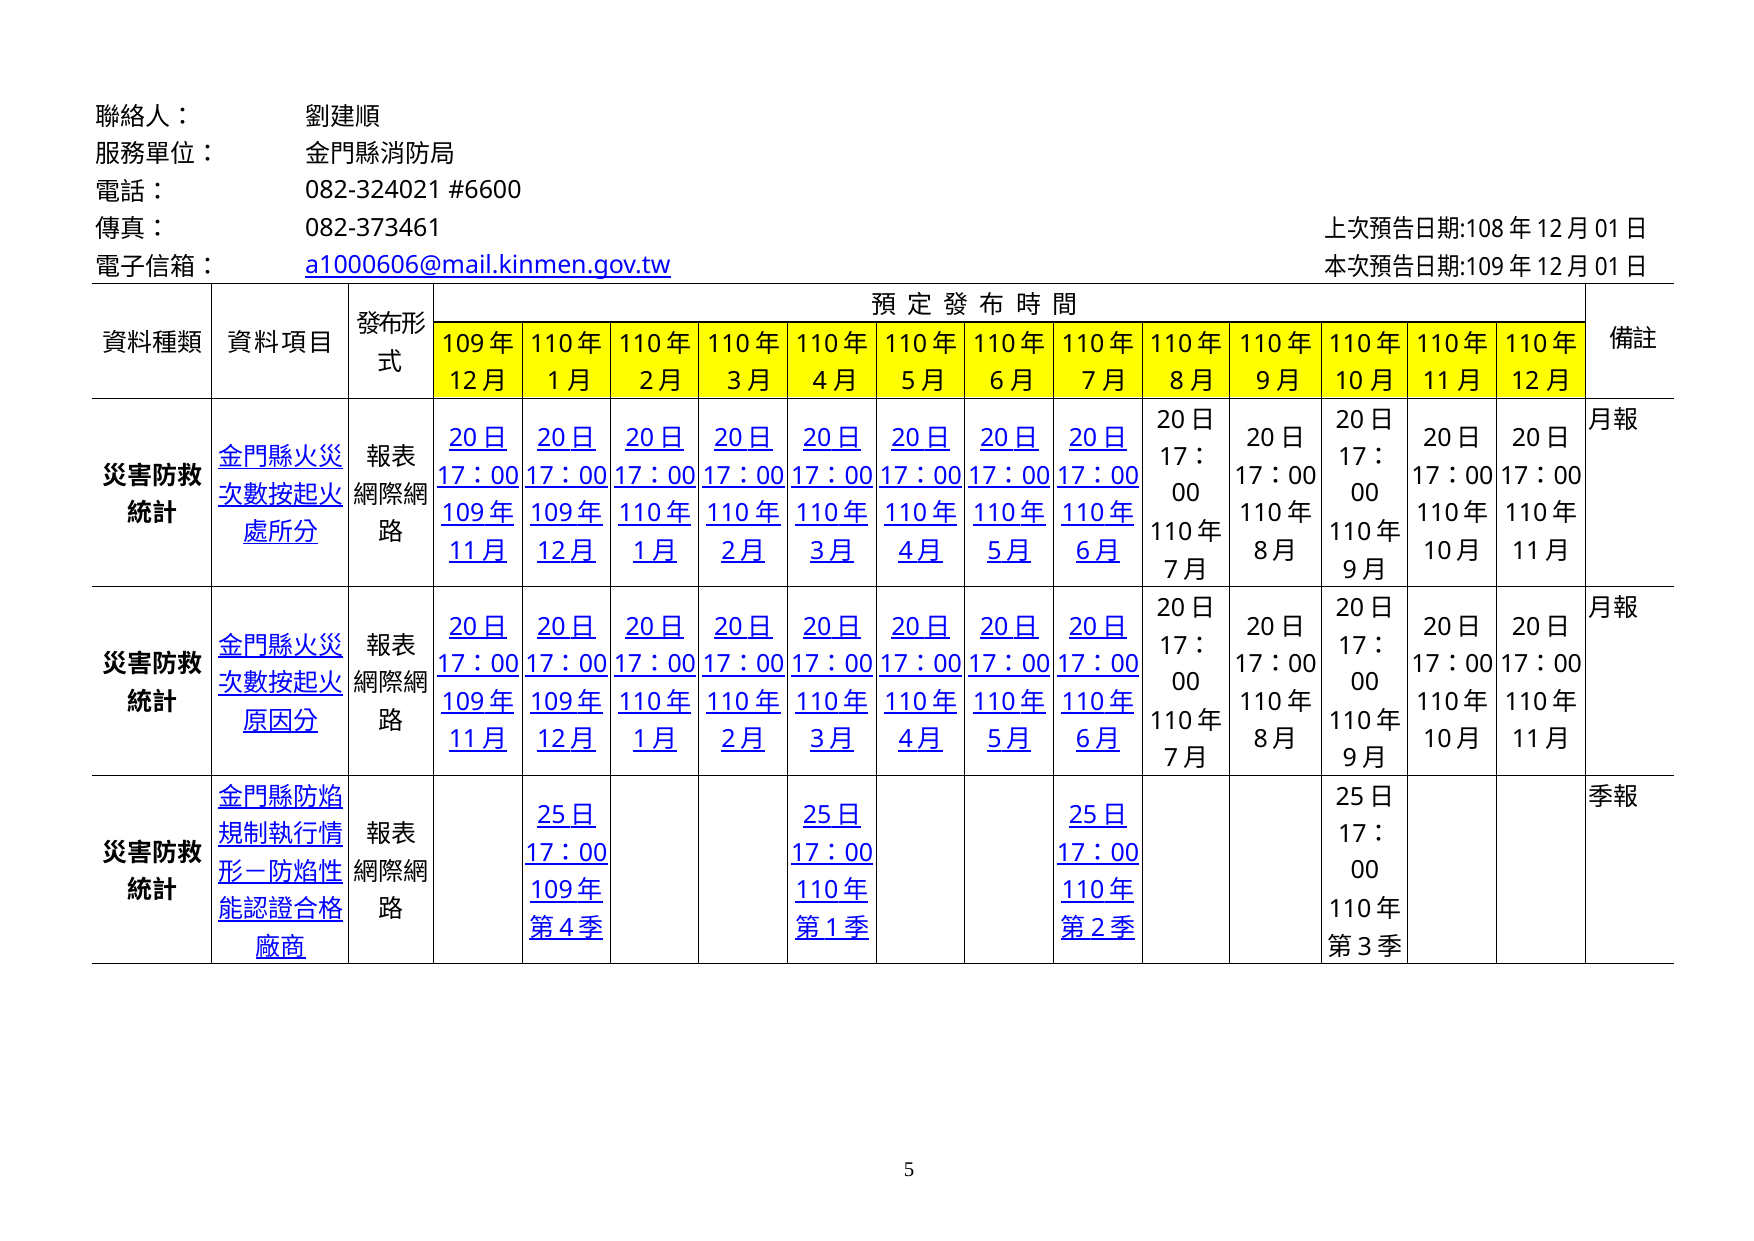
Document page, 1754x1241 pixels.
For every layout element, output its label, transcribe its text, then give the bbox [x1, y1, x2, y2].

table_cell [1137, 208, 1229, 245]
table_header [212, 95, 302, 133]
table_cell 報表 網際網路 [349, 399, 433, 586]
table_cell [1045, 208, 1137, 245]
table_cell 082-324021 #6600 [302, 170, 861, 208]
table_cell 電子信箱： [92, 245, 302, 283]
table_cell 20日 17：00 110年10月 [1408, 587, 1496, 774]
table_cell 110年 6 月 [965, 323, 1053, 397]
table_cell 20日 17：00 110年8月 [1230, 587, 1321, 774]
table_cell 20日 17：00 109年12月 [523, 587, 610, 774]
table_cell 25日 17：00 110年 第1季 [788, 776, 876, 963]
table_cell 110年 10 月 [1322, 323, 1407, 397]
table_cell 20日 17：00 110年5月 [965, 399, 1053, 586]
table_cell [953, 245, 1045, 283]
table_cell [1045, 245, 1137, 283]
table_cell 災害防救統計 [92, 587, 211, 774]
table_cell 25日 17：00 110年 第2季 [1054, 776, 1142, 963]
table_cell 上次預告日期:108年12月01日 [1321, 208, 1674, 245]
table_cell 月報 [1586, 399, 1674, 586]
table_header 聯絡人： [92, 95, 212, 133]
table_cell a1000606@mail.kinmen.gov.tw [302, 245, 861, 283]
table_cell 20日 17：00 109年11月 [434, 587, 522, 774]
table_cell 110年 8 月 [1143, 323, 1229, 397]
table_cell [965, 776, 1053, 963]
table_cell 110年 7 月 [1054, 323, 1142, 397]
table_cell 109年 12月 [434, 323, 522, 397]
table_cell 電話： [92, 170, 212, 208]
table_cell [1414, 170, 1674, 208]
table_cell 20日 17：00 110年9月 [1322, 399, 1407, 586]
table_cell 20日 17：00 110 年2月 [699, 399, 787, 586]
table_cell 20日 17：00 110年4月 [877, 399, 964, 586]
table_cell 災害防救統計 [92, 399, 211, 586]
table_cell 資料項目 [212, 284, 348, 397]
table_cell 25日 17：00 109年 第4季 [523, 776, 610, 963]
table_cell 110年 5 月 [877, 323, 964, 397]
table_cell 季報 [1586, 776, 1674, 963]
table_cell 20日 17：00 110年1月 [611, 587, 698, 774]
table_cell 110年 12 月 [1497, 323, 1585, 397]
table_cell 20日 17：00 110年10月 [1408, 399, 1496, 586]
table_cell 25日 17：00 110年 第3季 [1322, 776, 1407, 963]
table_cell [1143, 776, 1229, 963]
table_header [1414, 95, 1674, 133]
table_cell [434, 776, 522, 963]
table_cell [877, 776, 964, 963]
table_cell 發布形式 [349, 284, 433, 397]
table_cell [953, 208, 1045, 245]
table_cell [1229, 245, 1321, 283]
table_cell 備註 [1586, 284, 1674, 397]
table_cell [1137, 245, 1229, 283]
table_cell 110年 4 月 [788, 323, 876, 397]
table_cell 20日 17：00 110年3月 [788, 399, 876, 586]
table_header 劉建順 [302, 95, 1413, 133]
table_cell 服務單位： [92, 133, 302, 170]
table_cell [212, 208, 302, 245]
table_cell [1230, 776, 1321, 963]
table_cell 20日 17：00 110年7月 [1143, 587, 1229, 774]
table_cell 110年 11 月 [1408, 323, 1496, 397]
table_cell [1408, 776, 1496, 963]
table_cell 20日 17：00 110年5月 [965, 587, 1053, 774]
table_cell [861, 208, 953, 245]
table_cell 金門縣火災次數按起火處所分 [212, 399, 348, 586]
table_cell 20日 17：00 110年11月 [1497, 587, 1585, 774]
table_cell 20日 17：00 109年11月 [434, 399, 522, 586]
table_cell 金門縣火災次數按起火原因分 [212, 587, 348, 774]
table_cell 金門縣防焰規制執行情形－防焰性能認證合格廠商 [212, 776, 348, 963]
table_cell 本次預告日期:109年12月01日 [1321, 245, 1674, 283]
table_cell [861, 170, 1413, 208]
table_cell 預 定 發 布 時 間 [434, 284, 1585, 321]
table_cell 20日 17：00 110 年2月 [699, 587, 787, 774]
table_cell 災害防救統計 [92, 776, 211, 963]
table_cell 20日 17：00 110年8月 [1230, 399, 1321, 586]
table_cell 資料種類 [92, 284, 211, 397]
table_cell [1414, 133, 1674, 170]
table_cell [699, 776, 787, 963]
table_cell 金門縣消防局 [302, 133, 1413, 170]
table_cell 20日 17：00 110年3月 [788, 587, 876, 774]
table_cell 月報 [1586, 587, 1674, 774]
table_cell 傳真： [92, 208, 212, 245]
table_cell 110年 3 月 [699, 323, 787, 397]
table_cell 082-373461 [302, 208, 861, 245]
table_cell 20日 17：00 110年9月 [1322, 587, 1407, 774]
table_cell [1497, 776, 1585, 963]
table_cell 報表 網際網路 [349, 587, 433, 774]
table_cell 20日 17：00 110年 6月 [1054, 399, 1142, 586]
table_cell 110年 2月 [611, 323, 698, 397]
table_cell [861, 245, 953, 283]
table_cell 20日 17：00 110年 6月 [1054, 587, 1142, 774]
table_cell [212, 170, 302, 208]
table_cell [1229, 208, 1321, 245]
table_cell 110年 1 月 [523, 323, 610, 397]
table_cell 20日 17：00 110年7月 [1143, 399, 1229, 586]
table_cell [611, 776, 698, 963]
table_cell 20日 17：00 110年1月 [611, 399, 698, 586]
table_cell 110年 9 月 [1230, 323, 1321, 397]
table_cell 20日 17：00 110年11月 [1497, 399, 1585, 586]
table_cell 20日 17：00 110年4月 [877, 587, 964, 774]
table_cell 報表 網際網路 [349, 776, 433, 963]
table_cell 20日 17：00 109年12月 [523, 399, 610, 586]
